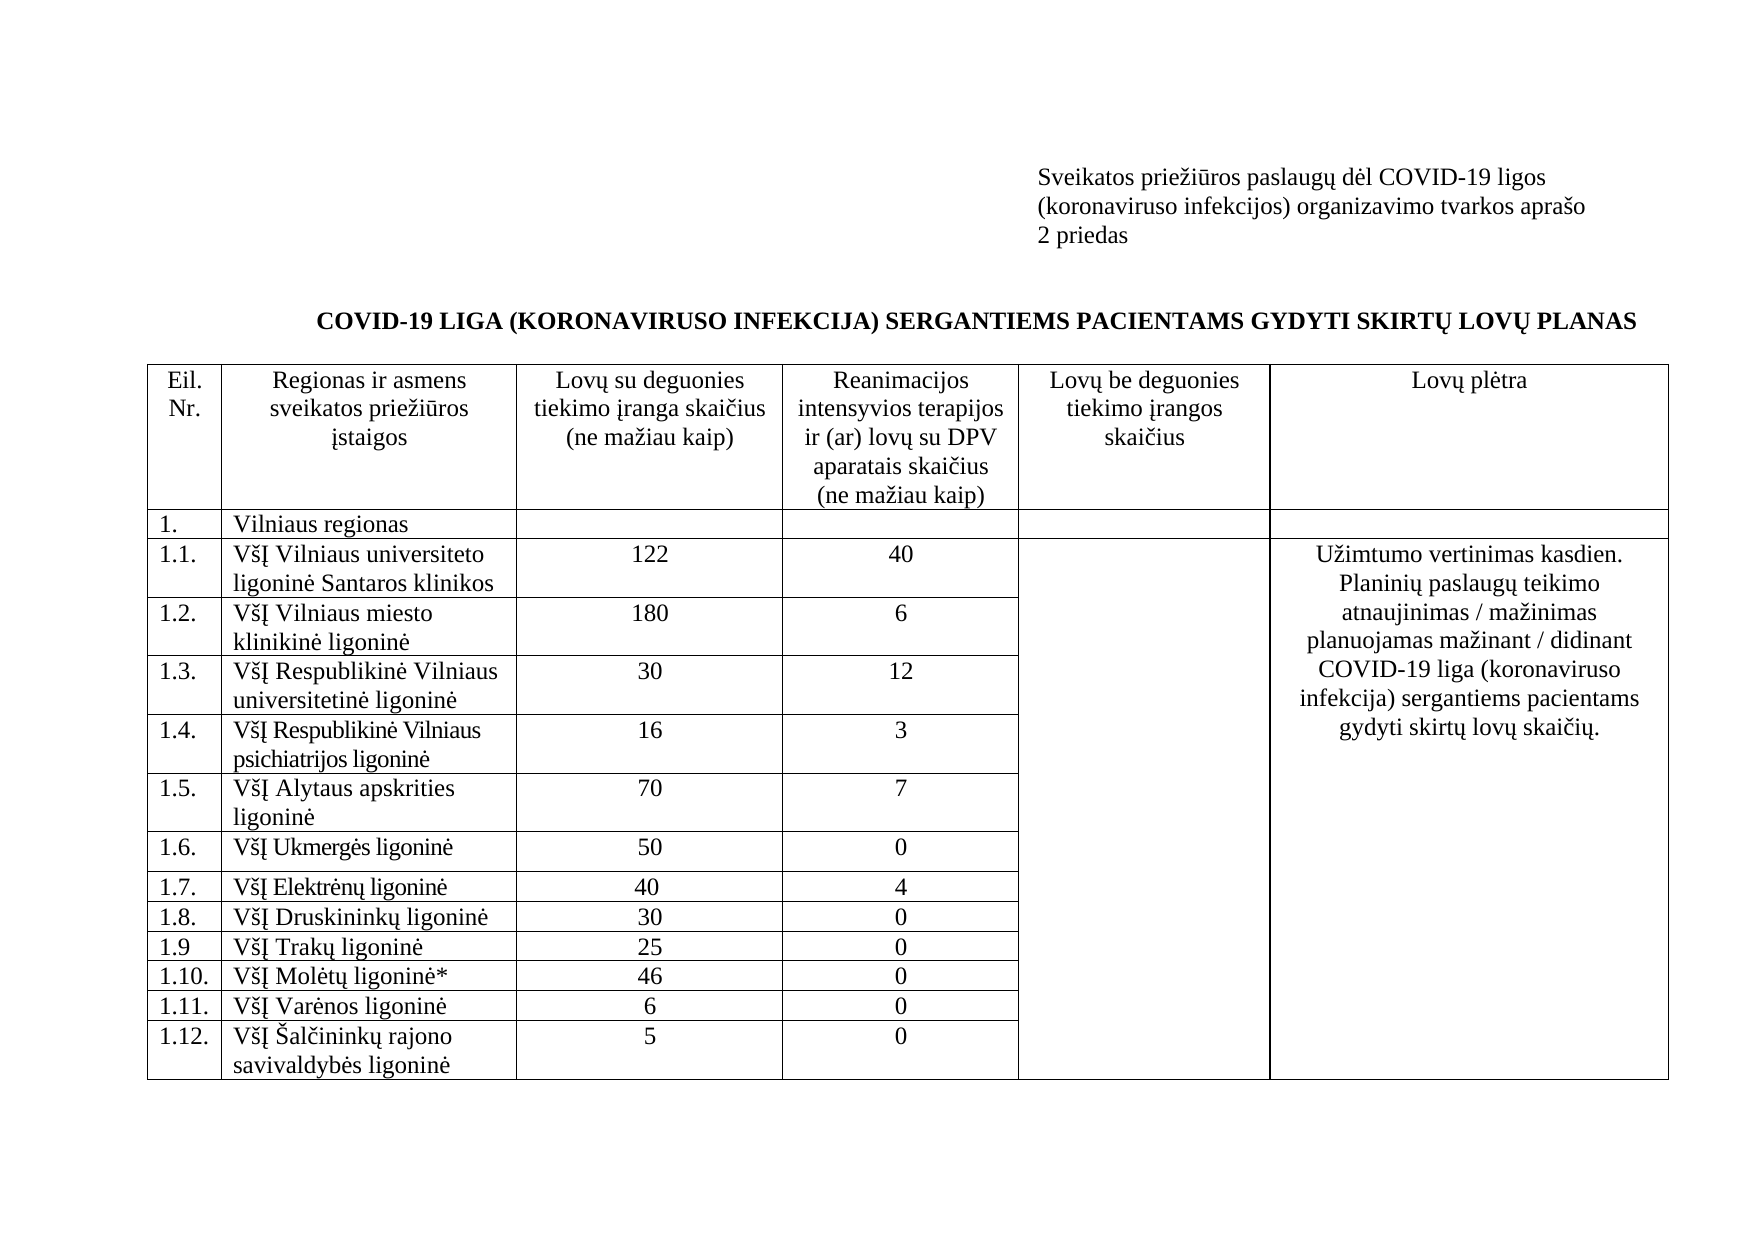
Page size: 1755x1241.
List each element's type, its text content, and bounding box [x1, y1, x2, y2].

table_header Lovų plėtra [1271, 365, 1668, 508]
table_cell 5 [517, 1021, 782, 1078]
table_cell [783, 510, 1018, 538]
table_cell 1. [148, 510, 221, 538]
table_header Eil. Nr. [148, 365, 221, 508]
table_cell 1.7. [148, 872, 221, 901]
table_cell 0 [783, 1021, 1018, 1078]
table_cell VšĮ Šalčininkų rajono savivaldybės ligoninė [222, 1021, 516, 1078]
text Sveikatos priežiūros paslaugų dėl COVID-19 ligos [650, 162, 1665, 191]
table_cell 0 [783, 932, 1018, 960]
table_cell [517, 510, 782, 538]
table_cell 3 [783, 715, 1018, 772]
table_cell 1.10. [148, 961, 221, 990]
text COVID-19 LIGA (KORONAVIRUSO INFEKCIJA) SERGANTIEMS PACIENTAMS GYDYTI SKIRTŲ LOVŲ PLANAS [259, 306, 1695, 335]
table_cell 6 [517, 991, 782, 1020]
table_cell 25 [517, 932, 782, 960]
table_cell [1019, 539, 1269, 1078]
table_cell VšĮ Molėtų ligoninė* [222, 961, 516, 990]
table_header Lovų be deguonies tiekimo įrangos skaičius [1019, 365, 1269, 508]
table_cell VšĮ Alytaus apskrities ligoninė [222, 774, 516, 831]
text 2 priedas [148, 220, 1665, 249]
table_header Reanimacijos intensyvios terapijos ir (ar) lovų su DPV aparatais skaičius (ne mažiau kaip) [783, 365, 1018, 508]
table_cell VšĮ Varėnos ligoninė [222, 991, 516, 1020]
table_cell 0 [783, 902, 1018, 931]
table_cell 1.4. [148, 715, 221, 772]
table_cell 0 [783, 832, 1018, 871]
table_cell [1271, 510, 1668, 538]
table_cell 122 [517, 539, 782, 597]
table_cell 1.8. [148, 902, 221, 931]
table_cell 30 [517, 656, 782, 714]
table_cell VšĮ Respublikinė Vilniaus universitetinė ligoninė [222, 656, 516, 714]
table_header Regionas ir asmens sveikatos priežiūros įstaigos [222, 365, 516, 508]
table_cell 6 [783, 598, 1018, 655]
table_cell 180 [517, 598, 782, 655]
table_cell 1.5. [148, 774, 221, 831]
table_cell VšĮ Druskininkų ligoninė [222, 902, 516, 931]
table_cell VšĮ Vilniaus miesto klinikinė ligoninė [222, 598, 516, 655]
table_cell 12 [783, 656, 1018, 714]
table_cell 30 [517, 902, 782, 931]
table_cell 1.11. [148, 991, 221, 1020]
table_cell 0 [783, 961, 1018, 990]
table_cell VšĮ Vilniaus universiteto ligoninė Santaros klinikos [222, 539, 516, 597]
table_cell VšĮ Trakų ligoninė [222, 932, 516, 960]
text (koronaviruso infekcijos) organizavimo tvarkos aprašo [650, 191, 1665, 220]
table_cell 50 [517, 832, 782, 871]
table_cell 1.1. [148, 539, 221, 597]
table_cell 0 [783, 991, 1018, 1020]
table_cell 1.9 [148, 932, 221, 960]
table_cell Užimtumo vertinimas kasdien. Planinių paslaugų teikimo atnaujinimas / mažinimas planuojamas mažinant / didinant COVID-19 liga (koronaviruso infekcija) sergantiems pacientams gydyti skirtų lovų skaičių. [1271, 539, 1668, 1078]
table_cell 1.2. [148, 598, 221, 655]
table_cell 1.3. [148, 656, 221, 714]
table_cell 40 [517, 872, 782, 901]
table_cell 70 [517, 774, 782, 831]
table_cell VšĮ Elektrėnų ligoninė [222, 872, 516, 901]
table_cell 40 [783, 539, 1018, 597]
table_cell VšĮ Ukmergės ligoninė [222, 832, 516, 871]
table_cell 16 [517, 715, 782, 772]
table_cell [1019, 510, 1269, 538]
table_cell 1.12. [148, 1021, 221, 1078]
table_header Lovų su deguonies tiekimo įranga skaičius (ne mažiau kaip) [517, 365, 782, 508]
table_cell 7 [783, 774, 1018, 831]
table_cell Vilniaus regionas [222, 510, 516, 538]
table_cell 1.6. [148, 832, 221, 871]
table_cell 46 [517, 961, 782, 990]
table_cell VšĮ Respublikinė Vilniaus psichiatrijos ligoninė [222, 715, 516, 772]
table_cell 4 [783, 872, 1018, 901]
